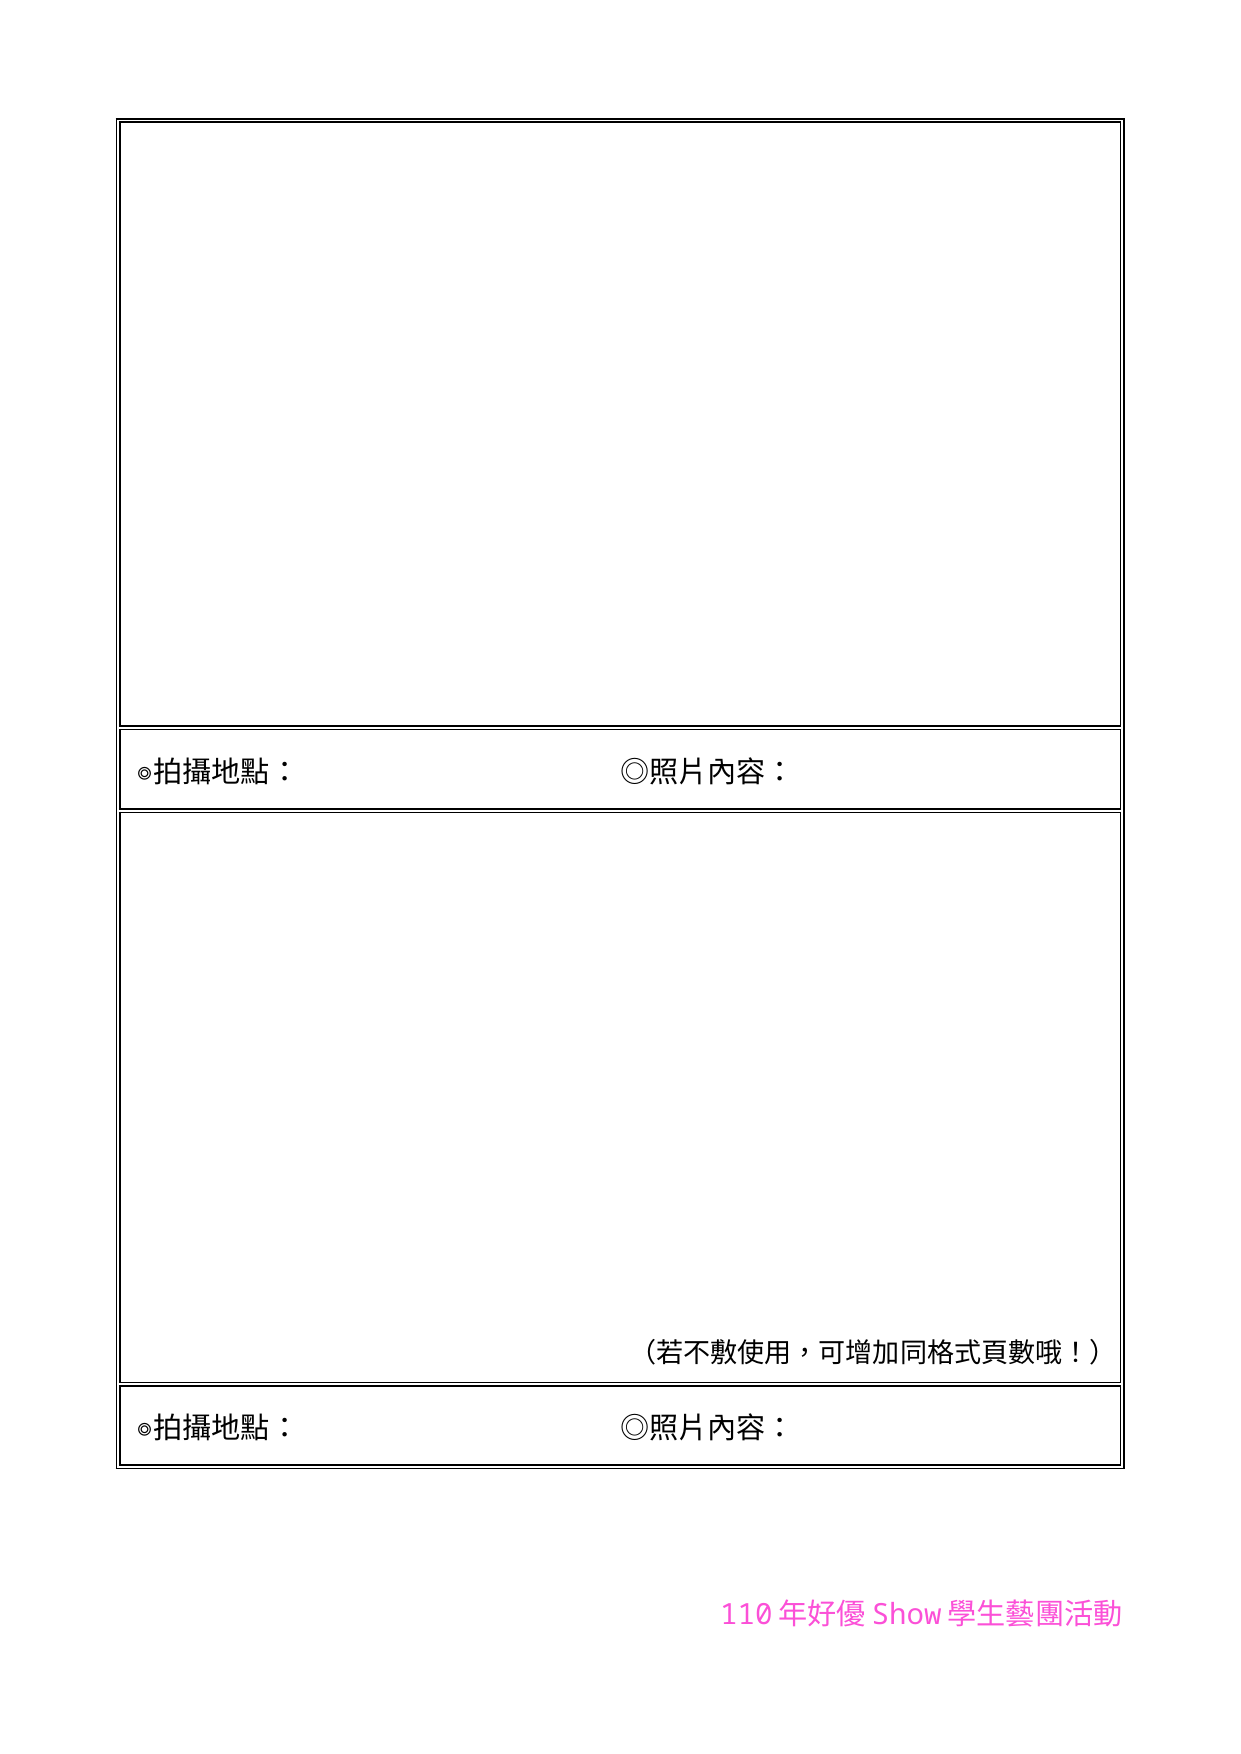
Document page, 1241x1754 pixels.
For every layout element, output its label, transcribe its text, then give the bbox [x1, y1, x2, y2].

table_cell （若不敷使用，可增加同格式頁數哦！） [121, 813, 1120, 1382]
table_cell ◎拍攝地點： ◎照片內容： [121, 1387, 1120, 1464]
table_cell ◎拍攝地點： ◎照片內容： [121, 730, 1120, 808]
table_cell [121, 123, 1120, 725]
